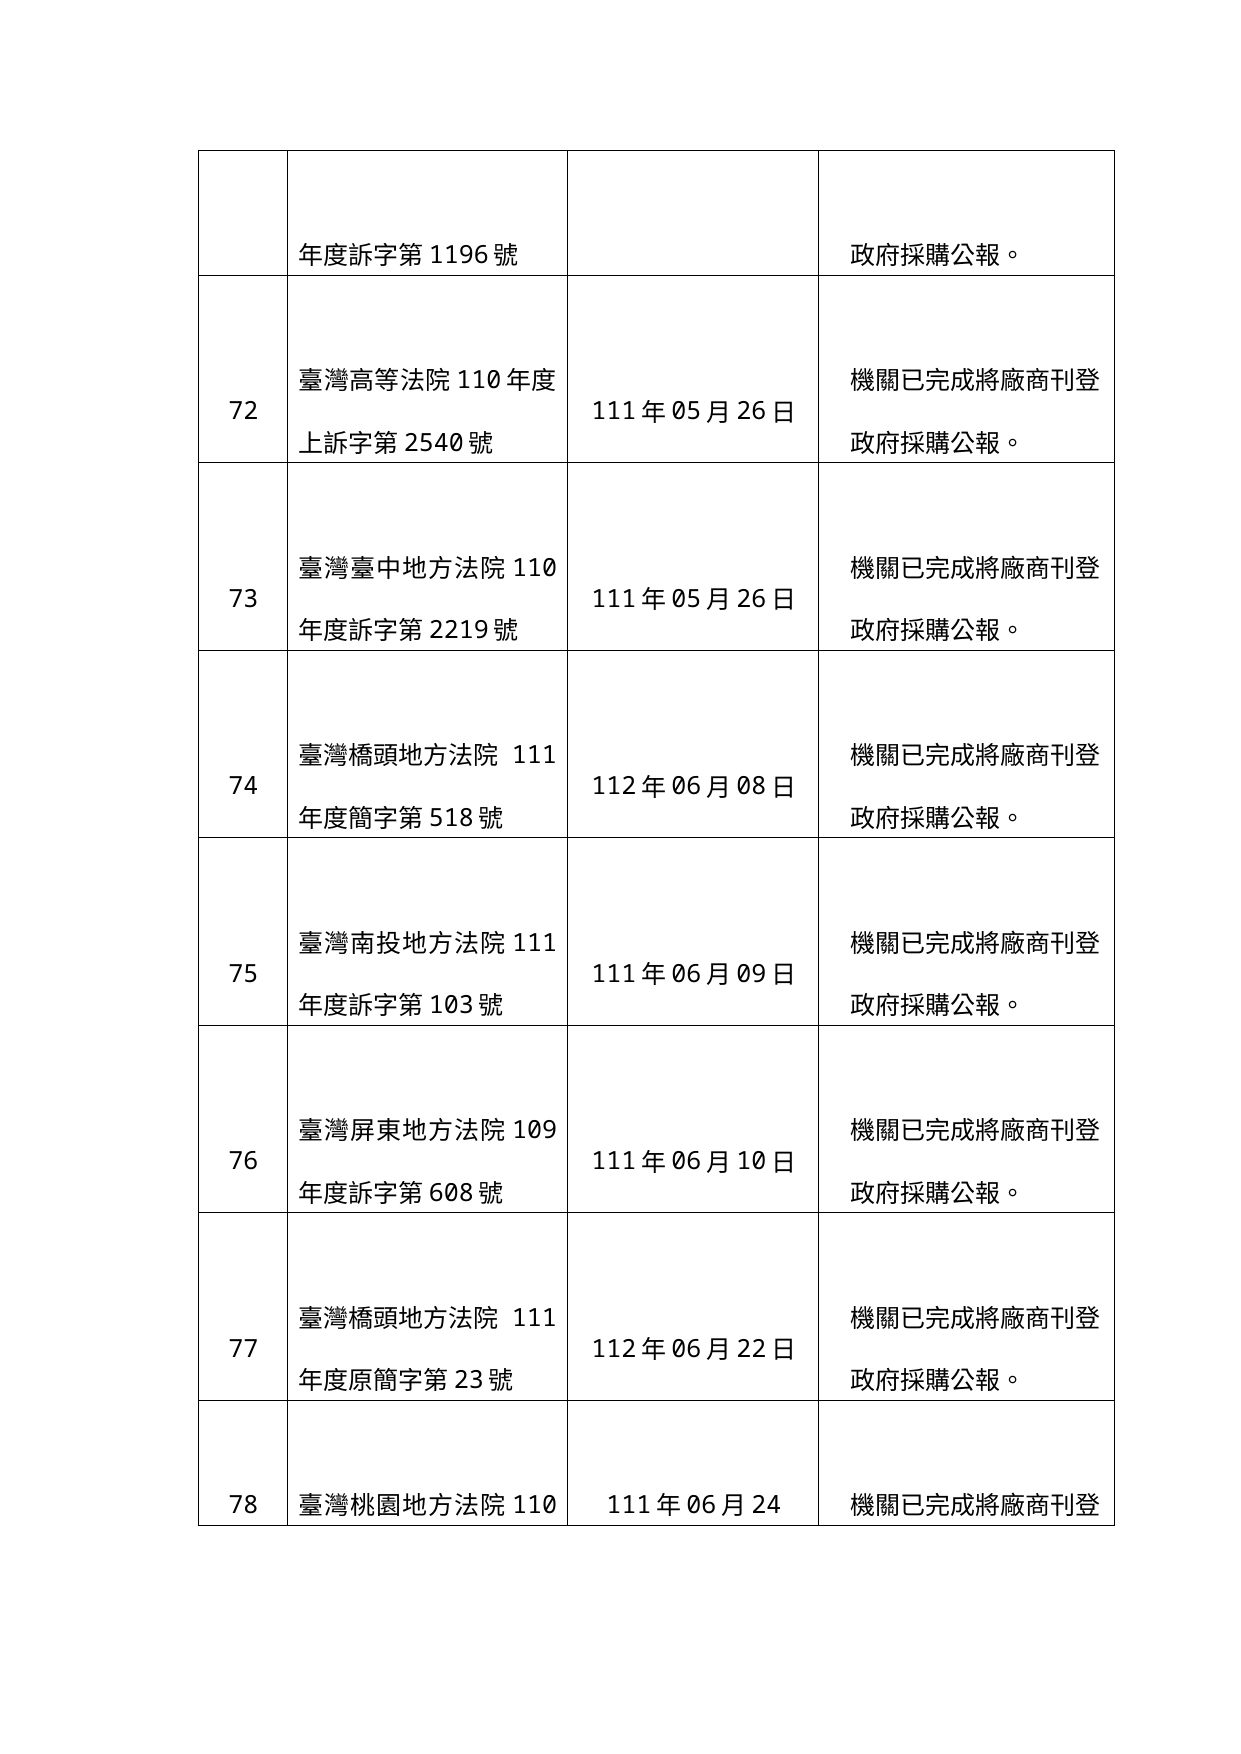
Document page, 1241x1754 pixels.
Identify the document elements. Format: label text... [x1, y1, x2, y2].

table_cell 111年05月26日 [568, 276, 818, 462]
table_cell 機關已完成將廠商刊登 [819, 1401, 1114, 1525]
table_cell 年度訴字第1196號 [288, 151, 567, 275]
table_cell 112年06月08日 [568, 651, 818, 837]
table_cell 機關已完成將廠商刊登政府採購公報。 [819, 463, 1114, 650]
table_cell 76 [199, 1026, 287, 1212]
table_cell 機關已完成將廠商刊登政府採購公報。 [819, 838, 1114, 1025]
table_cell 112年06月22日 [568, 1213, 818, 1400]
table_cell 78 [199, 1401, 287, 1525]
table_cell 73 [199, 463, 287, 650]
table_cell [568, 151, 818, 275]
table_cell 機關已完成將廠商刊登政府採購公報。 [819, 1213, 1114, 1400]
table_cell 臺灣高等法院110年度上訴字第2540號 [288, 276, 567, 462]
table_cell 機關已完成將廠商刊登政府採購公報。 [819, 276, 1114, 462]
table_cell 111年06月24 [568, 1401, 818, 1525]
table_cell 臺灣屏東地方法院109年度訴字第608號 [288, 1026, 567, 1212]
table_cell 74 [199, 651, 287, 837]
table_cell 臺灣橋頭地方法院 111年度簡字第518號 [288, 651, 567, 837]
table_cell 72 [199, 276, 287, 462]
table_cell 臺灣臺中地方法院110年度訴字第2219號 [288, 463, 567, 650]
table_cell 臺灣橋頭地方法院 111年度原簡字第23號 [288, 1213, 567, 1400]
table_cell 臺灣桃園地方法院110 [288, 1401, 567, 1525]
table_cell 75 [199, 838, 287, 1025]
table_cell 111年06月09日 [568, 838, 818, 1025]
table_cell 77 [199, 1213, 287, 1400]
table_cell 機關已完成將廠商刊登政府採購公報。 [819, 651, 1114, 837]
table_cell 111年05月26日 [568, 463, 818, 650]
table_cell 111年06月10日 [568, 1026, 818, 1212]
table_cell 臺灣南投地方法院111年度訴字第103號 [288, 838, 567, 1025]
table_cell 機關已完成將廠商刊登政府採購公報。 [819, 1026, 1114, 1212]
table_cell 政府採購公報。 [819, 151, 1114, 275]
table_cell [199, 151, 287, 275]
